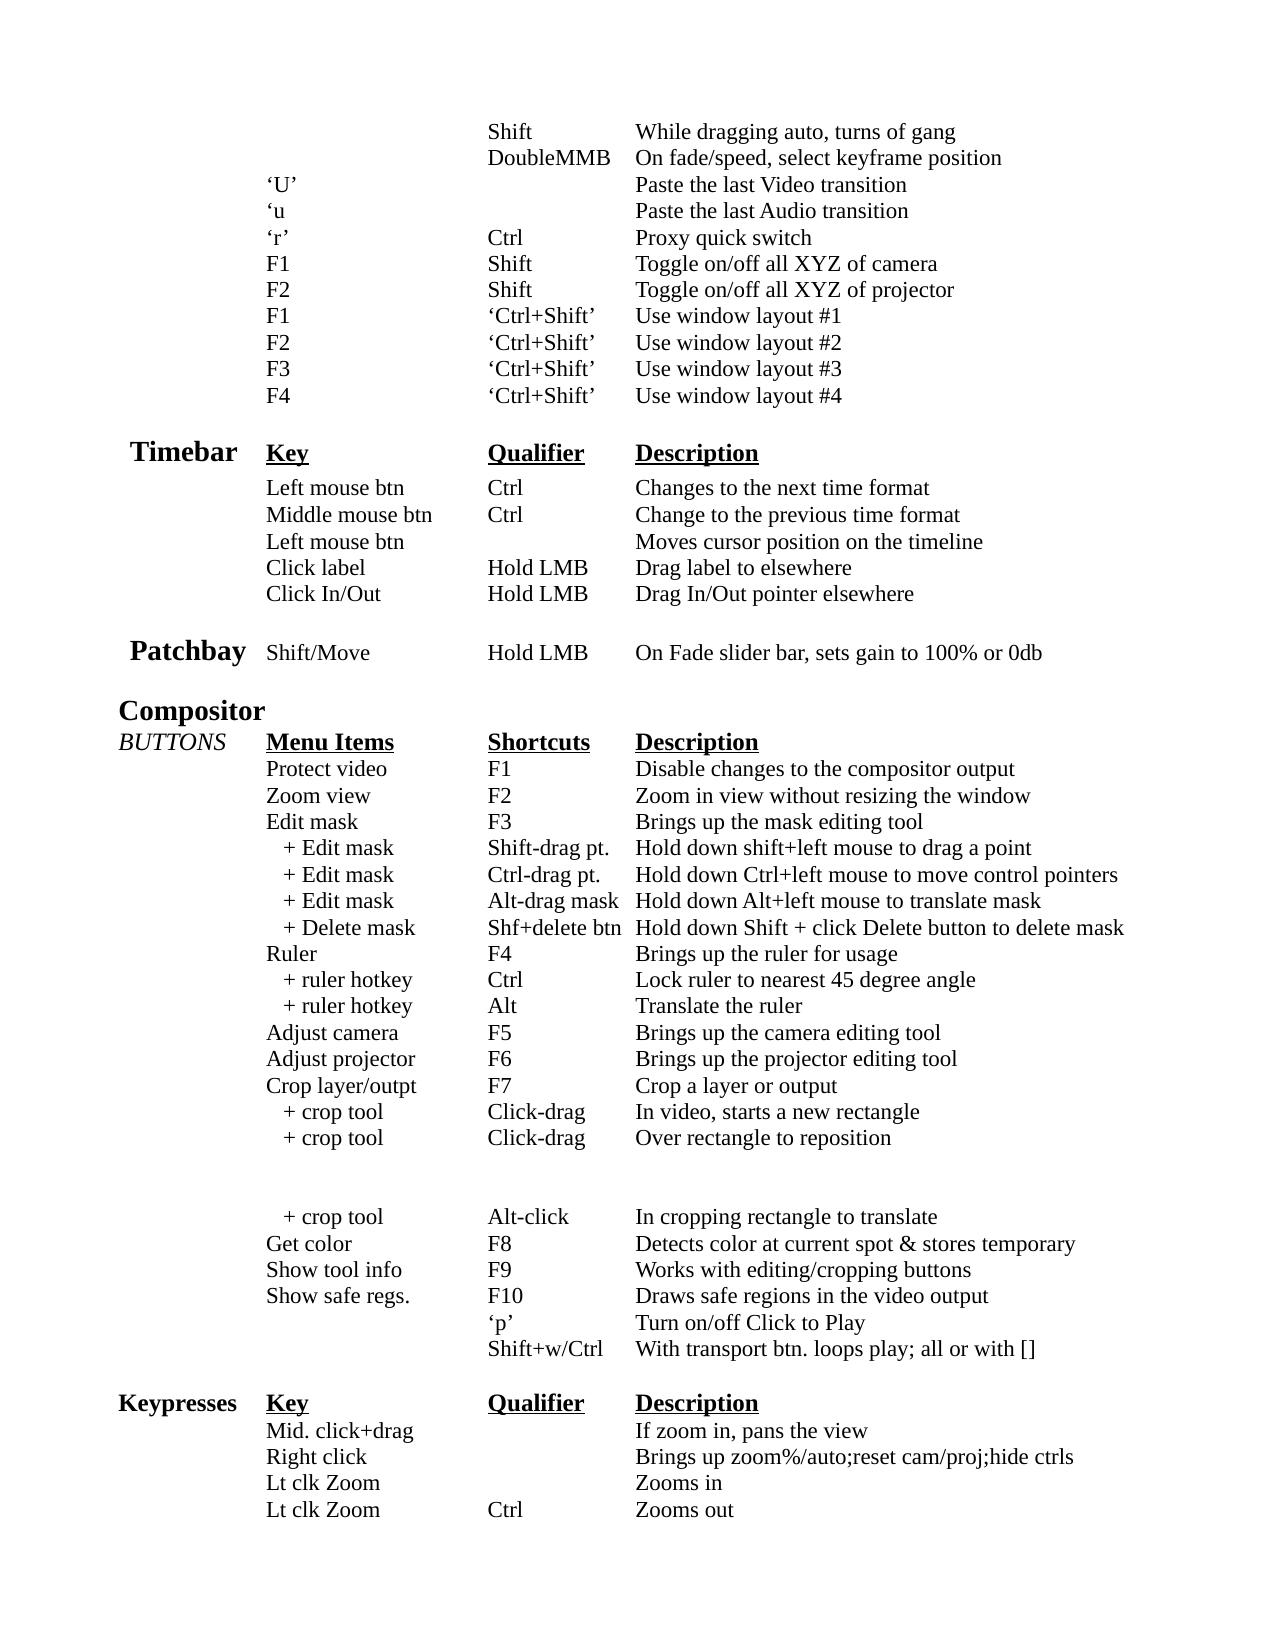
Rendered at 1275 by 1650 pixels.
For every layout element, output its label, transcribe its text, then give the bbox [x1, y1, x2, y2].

text F4 ‘Ctrl+Shift’ Use window layout #4 [118, 382, 1157, 408]
text Middle mouse btn Ctrl Change to the previous time format [118, 501, 1157, 528]
text Compositor [118, 693, 1157, 727]
text Crop layer/outpt F7 Crop a layer or output [118, 1072, 1157, 1098]
text Left mouse btn Ctrl Changes to the next time format [118, 468, 1157, 501]
text Protect video F1 Disable changes to the compositor output [118, 755, 1157, 782]
text + crop tool Click-drag In video, starts a new rectangle [118, 1098, 1157, 1124]
text Adjust projector F6 Brings up the projector editing tool [118, 1045, 1157, 1072]
text F2 ‘Ctrl+Shift’ Use window layout #2 [118, 329, 1157, 355]
text F1 Shift Toggle on/off all XYZ of camera [118, 250, 1157, 276]
text + Edit mask Ctrl-drag pt. Hold down Ctrl+left mouse to move control pointers [118, 861, 1157, 887]
text F3 ‘Ctrl+Shift’ Use window layout #3 [118, 355, 1157, 382]
text ‘u Paste the last Audio transition [118, 197, 1157, 223]
text Adjust camera F5 Brings up the camera editing tool [118, 1019, 1157, 1045]
text Timebar Key Qualifier Description [118, 434, 1157, 468]
text Patchbay Shift/Move Hold LMB On Fade slider bar, sets gain to 100% or 0db [118, 633, 1157, 667]
text Ruler F4 Brings up the ruler for usage [118, 940, 1157, 966]
text F2 Shift Toggle on/off all XYZ of projector [118, 276, 1157, 303]
text Lt clk Zoom Zooms in [118, 1469, 1157, 1496]
text + Edit mask Shift-drag pt. Hold down shift+left mouse to drag a point [118, 834, 1157, 861]
text ‘r’ Ctrl Proxy quick switch [118, 223, 1157, 250]
text + crop tool Click-drag Over rectangle to reposition [118, 1124, 1157, 1151]
text Keypresses Key Qualifier Description [118, 1388, 1157, 1417]
text + ruler hotkey Ctrl Lock ruler to nearest 45 degree angle [118, 966, 1157, 993]
text Mid. click+drag If zoom in, pans the view [118, 1417, 1157, 1443]
text ‘U’ Paste the last Video transition [118, 171, 1157, 197]
text BUTTONS Menu Items Shortcuts Description [118, 727, 1157, 755]
text + crop tool Alt-click In cropping rectangle to translate [118, 1203, 1157, 1230]
text Shift+w/Ctrl With transport btn. loops play; all or with [] [118, 1335, 1157, 1362]
text + ruler hotkey Alt Translate the ruler [118, 993, 1157, 1019]
text Show tool info F9 Works with editing/cropping buttons [118, 1256, 1157, 1282]
text ‘p’ Turn on/off Click to Play [118, 1309, 1157, 1335]
text + Delete mask Shf+delete btn Hold down Shift + click Delete button to delete mask [118, 913, 1157, 940]
text Lt clk Zoom Ctrl Zooms out [118, 1496, 1157, 1522]
text Shift While dragging auto, turns of gang [118, 118, 1157, 144]
text Right click Brings up zoom%/auto;reset cam/proj;hide ctrls [118, 1443, 1157, 1469]
text Left mouse btn Moves cursor position on the timeline [118, 528, 1157, 554]
text F1 ‘Ctrl+Shift’ Use window layout #1 [118, 303, 1157, 329]
text Zoom view F2 Zoom in view without resizing the window [118, 782, 1157, 808]
text + Edit mask Alt-drag mask Hold down Alt+left mouse to translate mask [118, 887, 1157, 913]
text Edit mask F3 Brings up the mask editing tool [118, 808, 1157, 834]
text DoubleMMB On fade/speed, select keyframe position [118, 144, 1157, 171]
text Click In/Out Hold LMB Drag In/Out pointer elsewhere [118, 581, 1157, 607]
text Click label Hold LMB Drag label to elsewhere [118, 554, 1157, 581]
text Show safe regs. F10 Draws safe regions in the video output [118, 1282, 1157, 1309]
text Get color F8 Detects color at current spot & stores temporary [118, 1230, 1157, 1256]
